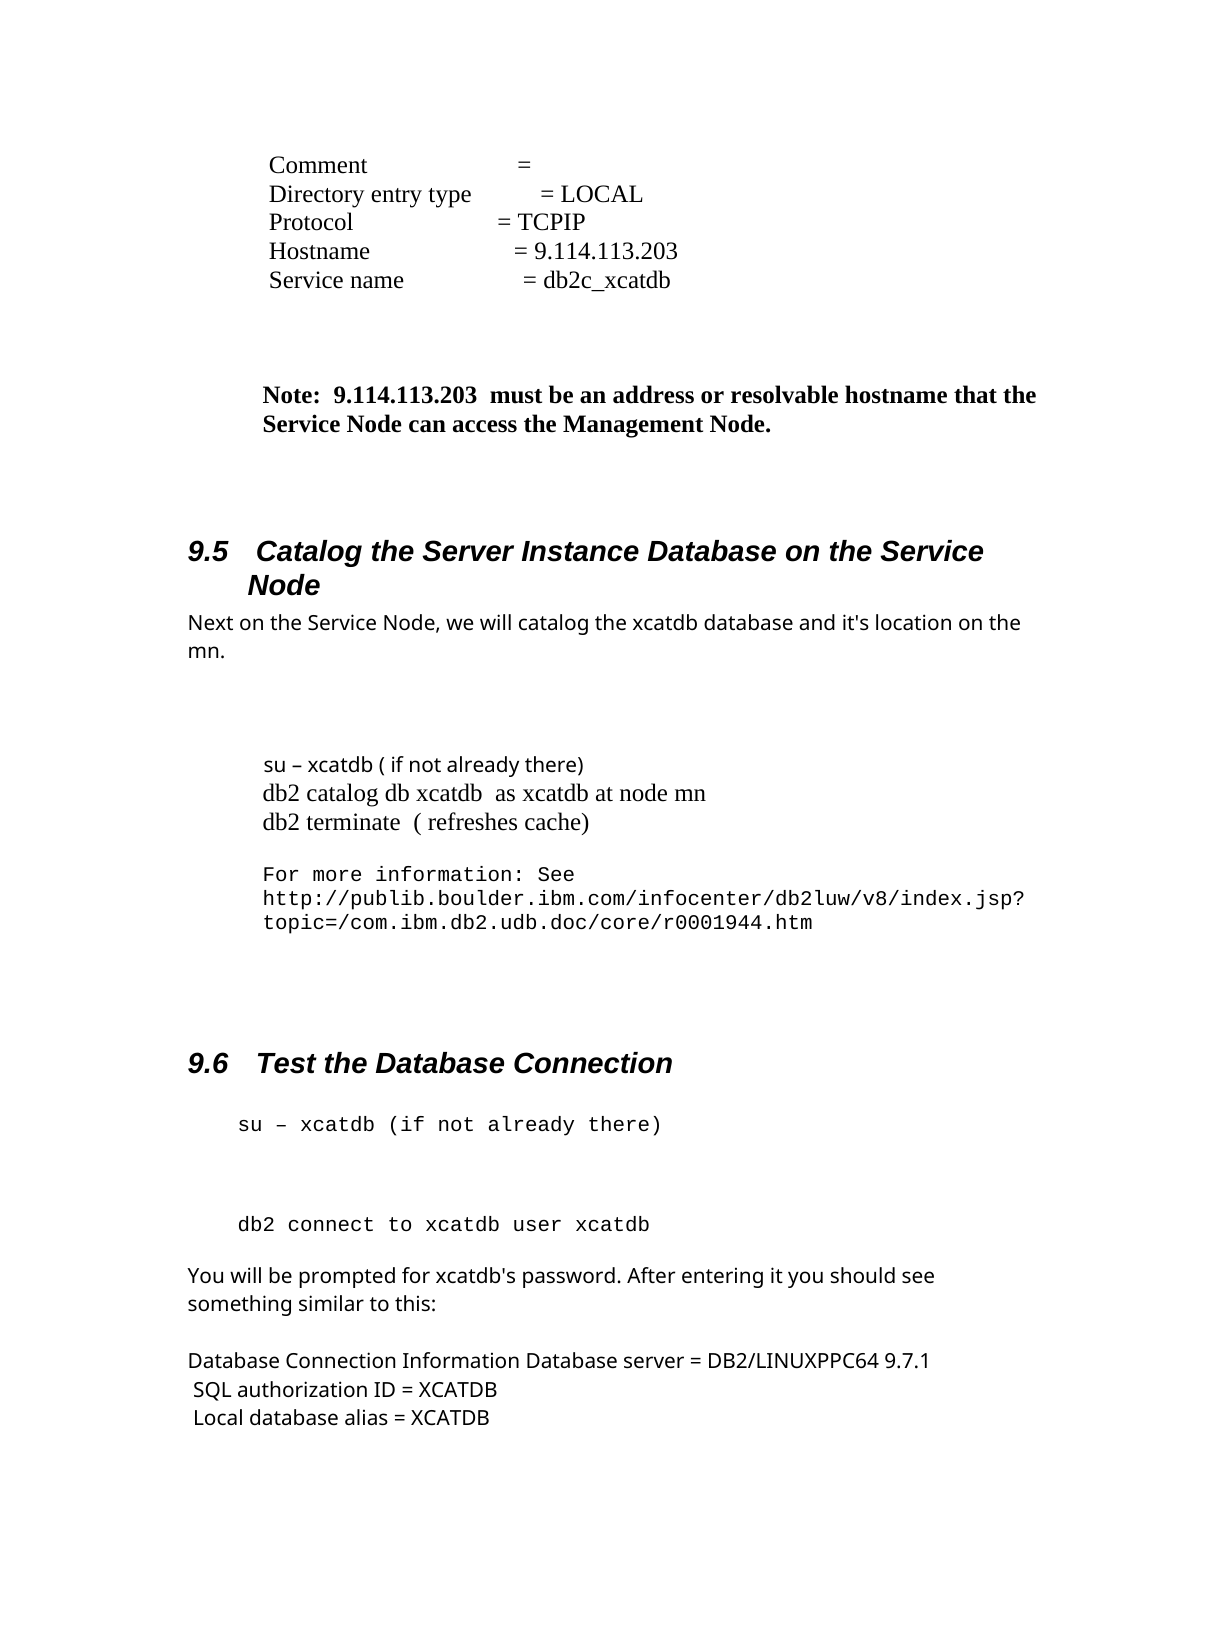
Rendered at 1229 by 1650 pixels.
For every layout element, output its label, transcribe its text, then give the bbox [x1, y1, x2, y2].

subtitle Catalog the Server Instance Database on the Service Node [187, 534, 1041, 601]
text su – xcatdb ( if not already there) [187, 750, 1041, 778]
text Database Connection Information Database server = DB2/LINUXPPC64 9.7.1 [187, 1346, 1041, 1375]
text For more information: See http://publib.boulder.ibm.com/infocenter/db2luw/v8/index.jsp?topic=/com.ibm.db2.udb.doc/core/r0001944.htm [262, 864, 1041, 935]
text db2 connect to xcatdb user xcatdb [225, 1214, 1041, 1237]
text db2 catalog db xcatdb as xcatdb at node mn [262, 778, 1041, 807]
text Directory entry type = LOCAL [262, 179, 1041, 207]
text Hostname = 9.114.113.203 [262, 236, 1041, 265]
text Protocol = TCPIP [262, 207, 1041, 236]
text Service name = db2c_xcatdb [262, 265, 1041, 294]
text SQL authorization ID = XCATDB [187, 1375, 1041, 1403]
text Note: 9.114.113.203 must be an address or resolvable hostname that the Service Node can access the Management Node. [262, 380, 1041, 437]
text db2 terminate ( refreshes cache) [262, 807, 1041, 836]
text Next on the Service Node, we will catalog the xcatdb database and it's location on the mn. [187, 608, 1041, 664]
text You will be prompted for xcatdb's password. After entering it you should see something similar to this: [187, 1261, 1041, 1318]
text su – xcatdb (if not already there) [225, 1114, 1041, 1138]
text Local database alias = XCATDB [187, 1403, 1041, 1432]
text Comment = [262, 150, 1041, 179]
subtitle Test the Database Connection [187, 1046, 1041, 1079]
